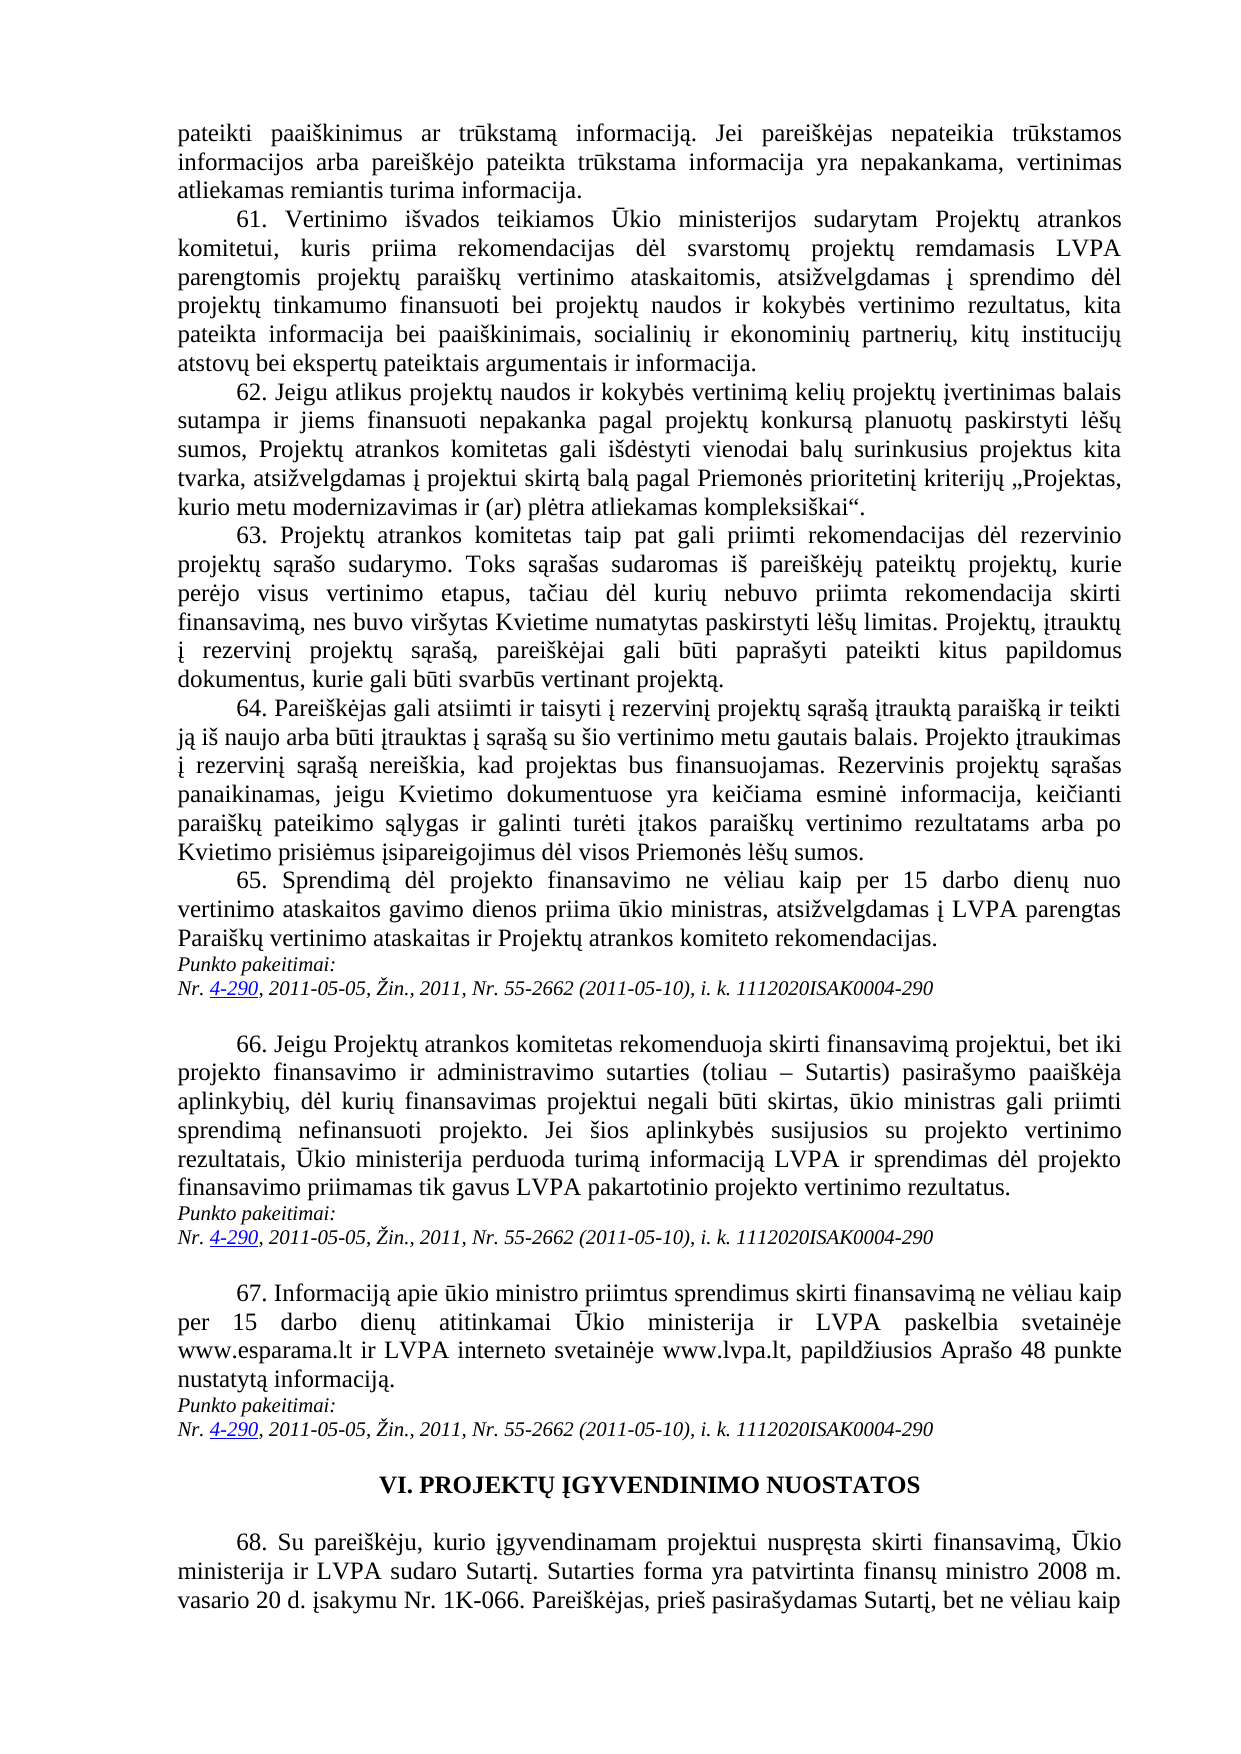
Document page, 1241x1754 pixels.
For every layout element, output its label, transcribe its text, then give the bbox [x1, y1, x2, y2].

text 64. Pareiškėjas gali atsiimti ir taisyti į rezervinį projektų sąrašą įtrauktą paraišką ir teikti ją iš naujo arba būti įtrauktas į sąrašą su šio vertinimo metu gautais balais. Projekto įtraukimas į rezervinį sąrašą nereiškia, kad projektas bus finansuojamas. Rezervinis projektų sąrašas panaikinamas, jeigu Kvietimo dokumentuose yra keičiama esminė informacija, keičianti paraiškų pateikimo sąlygas ir galinti turėti įtakos paraiškų vertinimo rezultatams arba po Kvietimo prisiėmus įsipareigojimus dėl visos Priemonės lėšų sumos. [177, 693, 1122, 866]
text 66. Jeigu Projektų atrankos komitetas rekomenduoja skirti finansavimą projektui, bet iki projekto finansavimo ir administravimo sutarties (toliau – Sutartis) pasirašymo paaiškėja aplinkybių, dėl kurių finansavimas projektui negali būti skirtas, ūkio ministras gali priimti sprendimą nefinansuoti projekto. Jei šios aplinkybės susijusios su projekto vertinimo rezultatais, Ūkio ministerija perduoda turimą informaciją LVPA ir sprendimas dėl projekto finansavimo priimamas tik gavus LVPA pakartotinio projekto vertinimo rezultatus. [177, 1029, 1122, 1201]
text 61. Vertinimo išvados teikiamos Ūkio ministerijos sudarytam Projektų atrankos komitetui, kuris priima rekomendacijas dėl svarstomų projektų remdamasis LVPA parengtomis projektų paraiškų vertinimo ataskaitomis, atsižvelgdamas į sprendimo dėl projektų tinkamumo finansuoti bei projektų naudos ir kokybės vertinimo rezultatus, kita pateikta informacija bei paaiškinimais, socialinių ir ekonominių partnerių, kitų institucijų atstovų bei ekspertų pateiktais argumentais ir informacija. [177, 204, 1122, 377]
text 65. Sprendimą dėl projekto finansavimo ne vėliau kaip per 15 darbo dienų nuo vertinimo ataskaitos gavimo dienos priima ūkio ministras, atsižvelgdamas į LVPA parengtas Paraiškų vertinimo ataskaitas ir Projektų atrankos komiteto rekomendacijas. [177, 866, 1122, 952]
text 68. Su pareiškėju, kurio įgyvendinamam projektui nuspręsta skirti finansavimą, Ūkio ministerija ir LVPA sudaro Sutartį. Sutarties forma yra patvirtinta finansų ministro 2008 m. vasario 20 d. įsakymu Nr. 1K-066. Pareiškėjas, prieš pasirašydamas Sutartį, bet ne vėliau kaip [177, 1527, 1122, 1614]
text 67. Informaciją apie ūkio ministro priimtus sprendimus skirti finansavimą ne vėliau kaip per 15 darbo dienų atitinkamai Ūkio ministerija ir LVPA paskelbia svetainėje www.esparama.lt ir LVPA interneto svetainėje www.lvpa.lt, papildžiusios Aprašo 48 punkte nustatytą informaciją. [177, 1278, 1122, 1393]
text Punkto pakeitimai: [177, 1201, 1122, 1225]
text pateikti paaiškinimus ar trūkstamą informaciją. Jei pareiškėjas nepateikia trūkstamos informacijos arba pareiškėjo pateikta trūkstama informacija yra nepakankama, vertinimas atliekamas remiantis turima informacija. [177, 118, 1122, 204]
text Punkto pakeitimai: [177, 1393, 1122, 1417]
text 63. Projektų atrankos komitetas taip pat gali priimti rekomendacijas dėl rezervinio projektų sąrašo sudarymo. Toks sąrašas sudaromas iš pareiškėjų pateiktų projektų, kurie perėjo visus vertinimo etapus, tačiau dėl kurių nebuvo priimta rekomendacija skirti finansavimą, nes buvo viršytas Kvietime numatytas paskirstyti lėšų limitas. Projektų, įtrauktų į rezervinį projektų sąrašą, pareiškėjai gali būti paprašyti pateikti kitus papildomus dokumentus, kurie gali būti svarbūs vertinant projektą. [177, 521, 1122, 693]
text 62. Jeigu atlikus projektų naudos ir kokybės vertinimą kelių projektų įvertinimas balais sutampa ir jiems finansuoti nepakanka pagal projektų konkursą planuotų paskirstyti lėšų sumos, Projektų atrankos komitetas gali išdėstyti vienodai balų surinkusius projektus kita tvarka, atsižvelgdamas į projektui skirtą balą pagal Priemonės prioritetinį kriterijų „Projektas, kurio metu modernizavimas ir (ar) plėtra atliekamas kompleksiškai“. [177, 377, 1122, 521]
text Punkto pakeitimai: [177, 952, 1122, 976]
text Nr. 4-290, 2011-05-05, Žin., 2011, Nr. 55-2662 (2011-05-10), i. k. 1112020ISAK0004-290 [177, 1225, 1122, 1249]
text Nr. 4-290, 2011-05-05, Žin., 2011, Nr. 55-2662 (2011-05-10), i. k. 1112020ISAK0004-290 [177, 976, 1122, 1000]
text VI. PROJEKTŲ ĮGYVENDINIMO NUOSTATOS [177, 1470, 1122, 1499]
text Nr. 4-290, 2011-05-05, Žin., 2011, Nr. 55-2662 (2011-05-10), i. k. 1112020ISAK0004-290 [177, 1417, 1122, 1441]
